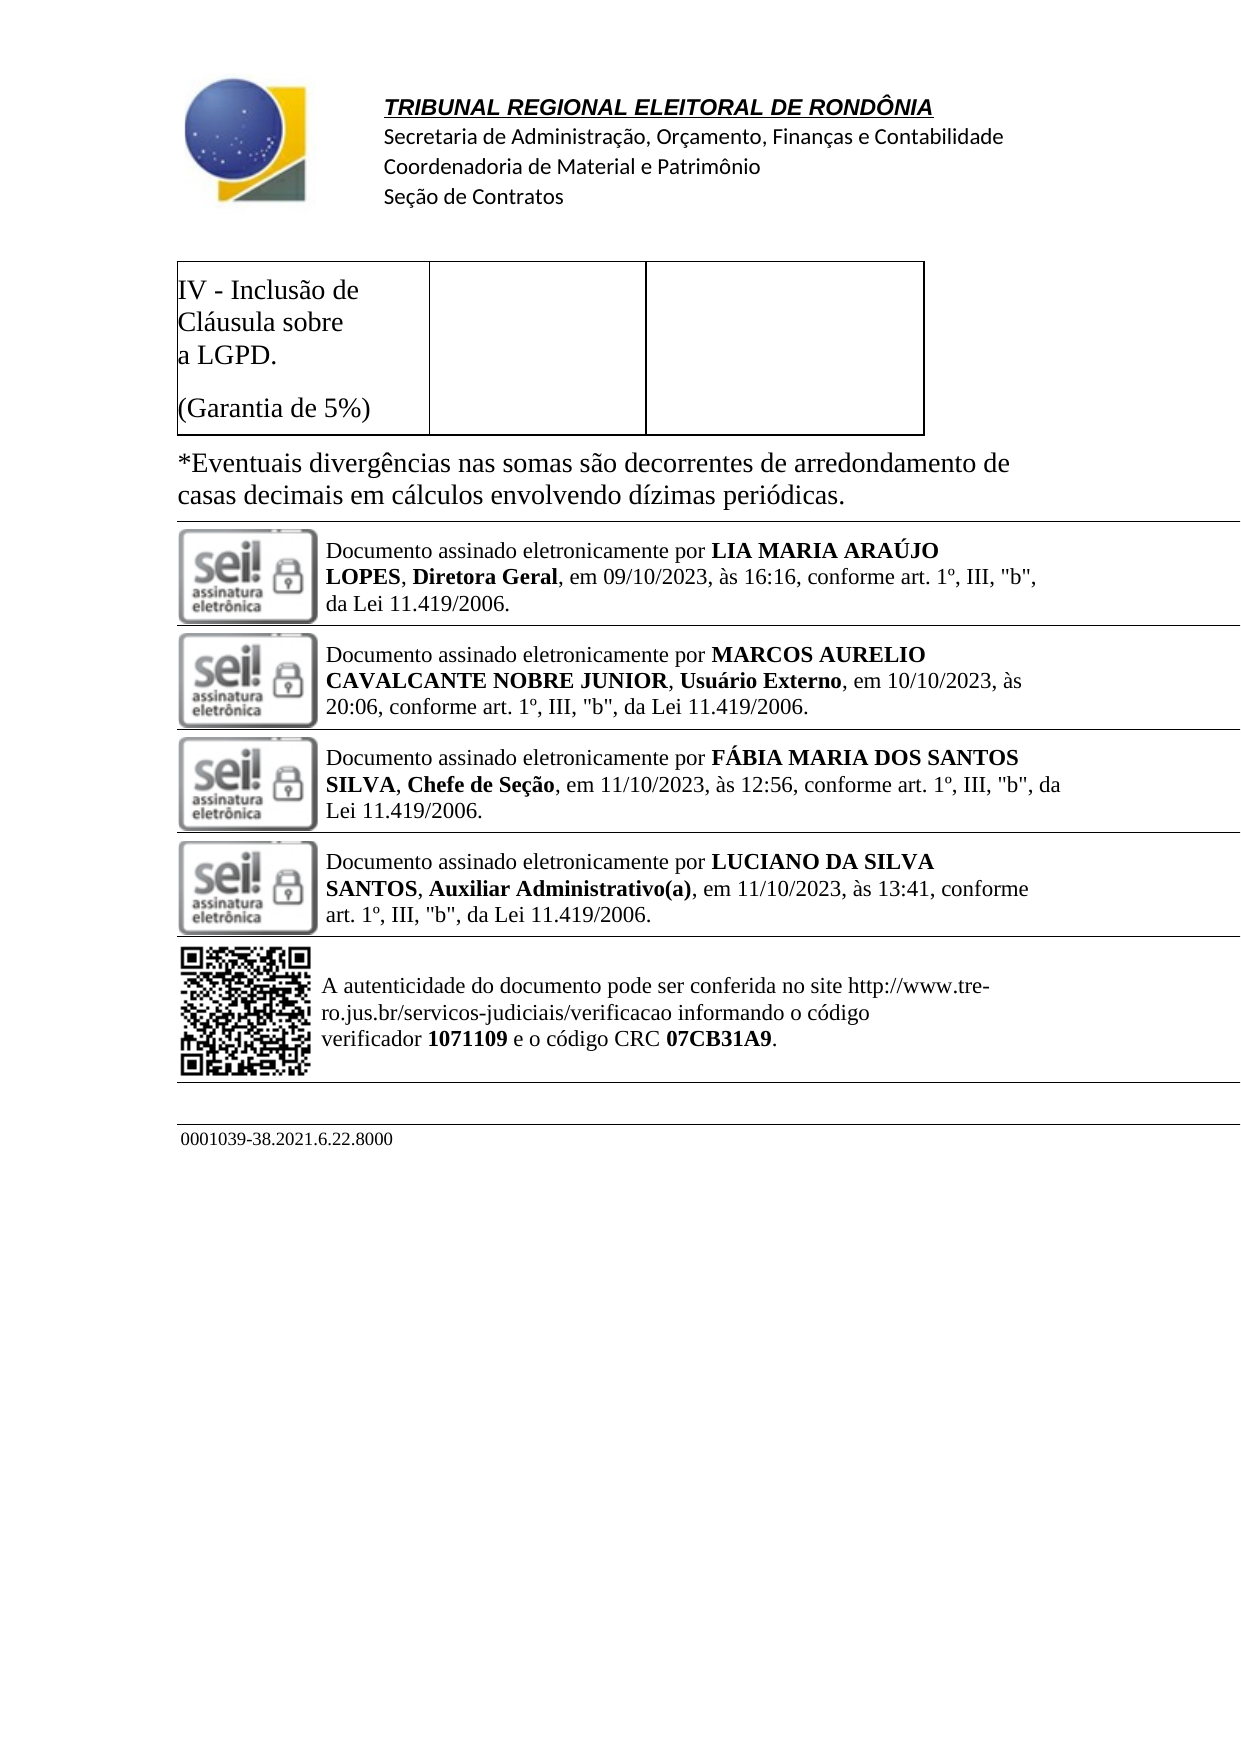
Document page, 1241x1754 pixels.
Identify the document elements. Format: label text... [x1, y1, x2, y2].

table_header [177, 736, 324, 832]
table_header Documento assinado eletronicamente por LUCIANO DA SILVA SANTOS, Auxiliar Administrativo(a), em 11/10/2023, às 13:41, conforme art. 1º, III, "b", da Lei 11.419/2006. [324, 839, 1063, 936]
table_cell IV - Inclusão de Cláusula sobre a LGPD. (Garantia de 5%) [178, 262, 429, 434]
table_header A autenticidade do documento pode ser conferida no site http://www.tre-ro.jus.br/servicos-judiciais/verificacao informando o código verificador 1071109 e o código CRC 07CB31A9. [319, 943, 1063, 1081]
table_header [177, 839, 324, 936]
table_header 0001039-38.2021.6.22.8000 [177, 1125, 1063, 1152]
table_header [177, 632, 324, 729]
table_header [177, 943, 319, 1081]
table_header Documento assinado eletronicamente por LIA MARIA ARAÚJO LOPES, Diretora Geral, em 09/10/2023, às 16:16, conforme art. 1º, III, "b", da Lei 11.419/2006. [324, 528, 1063, 625]
table_header [177, 528, 324, 625]
table_cell [647, 262, 923, 434]
table_header Documento assinado eletronicamente por FÁBIA MARIA DOS SANTOS SILVA, Chefe de Seção, em 11/10/2023, às 12:56, conforme art. 1º, III, "b", da Lei 11.419/2006. [324, 736, 1063, 832]
table_cell [430, 262, 645, 434]
text *Eventuais divergências nas somas são decorrentes de arredondamento de casas decimais em cálculos envolvendo dízimas periódicas. [177, 446, 1063, 511]
table_header Documento assinado eletronicamente por MARCOS AURELIO CAVALCANTE NOBRE JUNIOR, Usuário Externo, em 10/10/2023, às 20:06, conforme art. 1º, III, "b", da Lei 11.419/2006. [324, 632, 1063, 729]
